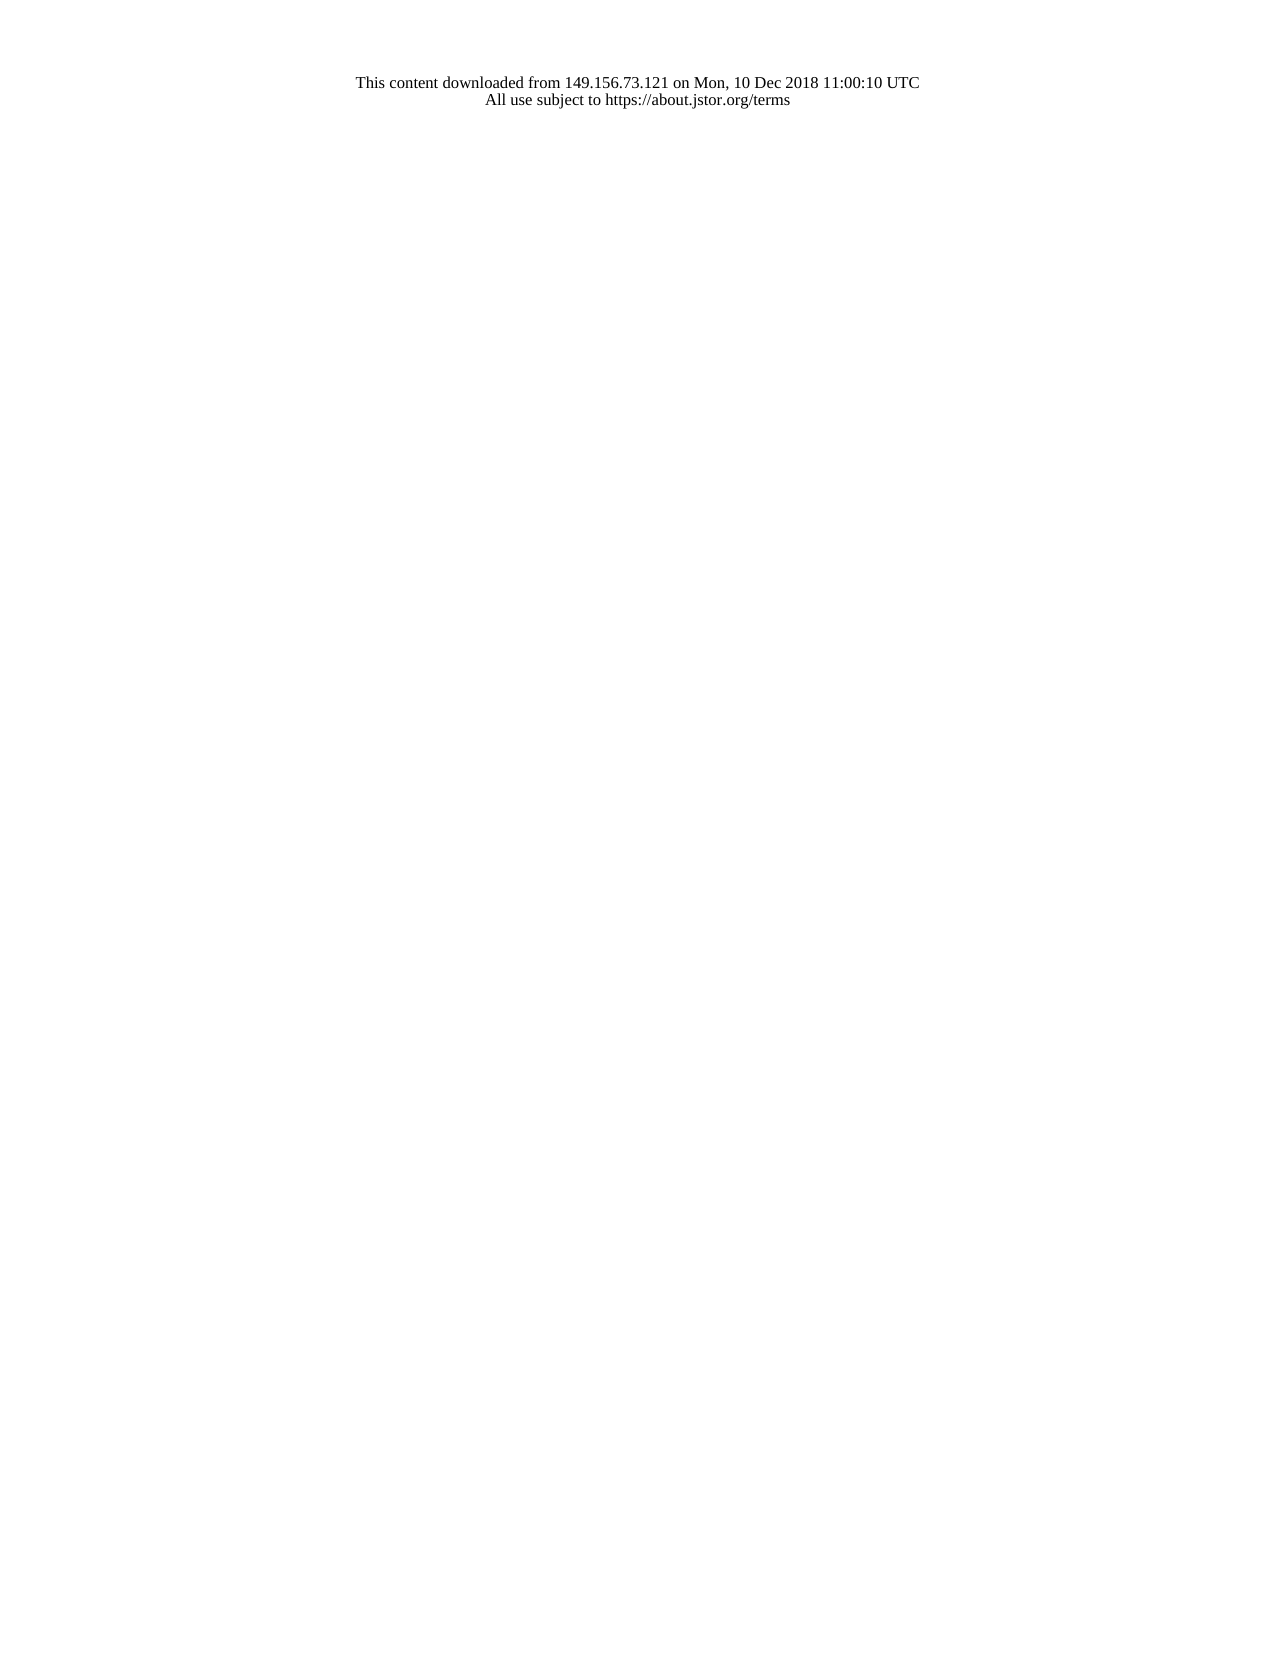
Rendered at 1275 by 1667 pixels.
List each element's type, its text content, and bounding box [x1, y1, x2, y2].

text This content downloaded from 149.156.73.121 on Mon, 10 Dec 2018 11:00:10 UTC All use subject to https://about.jstor.org/terms [355, 75, 922, 108]
